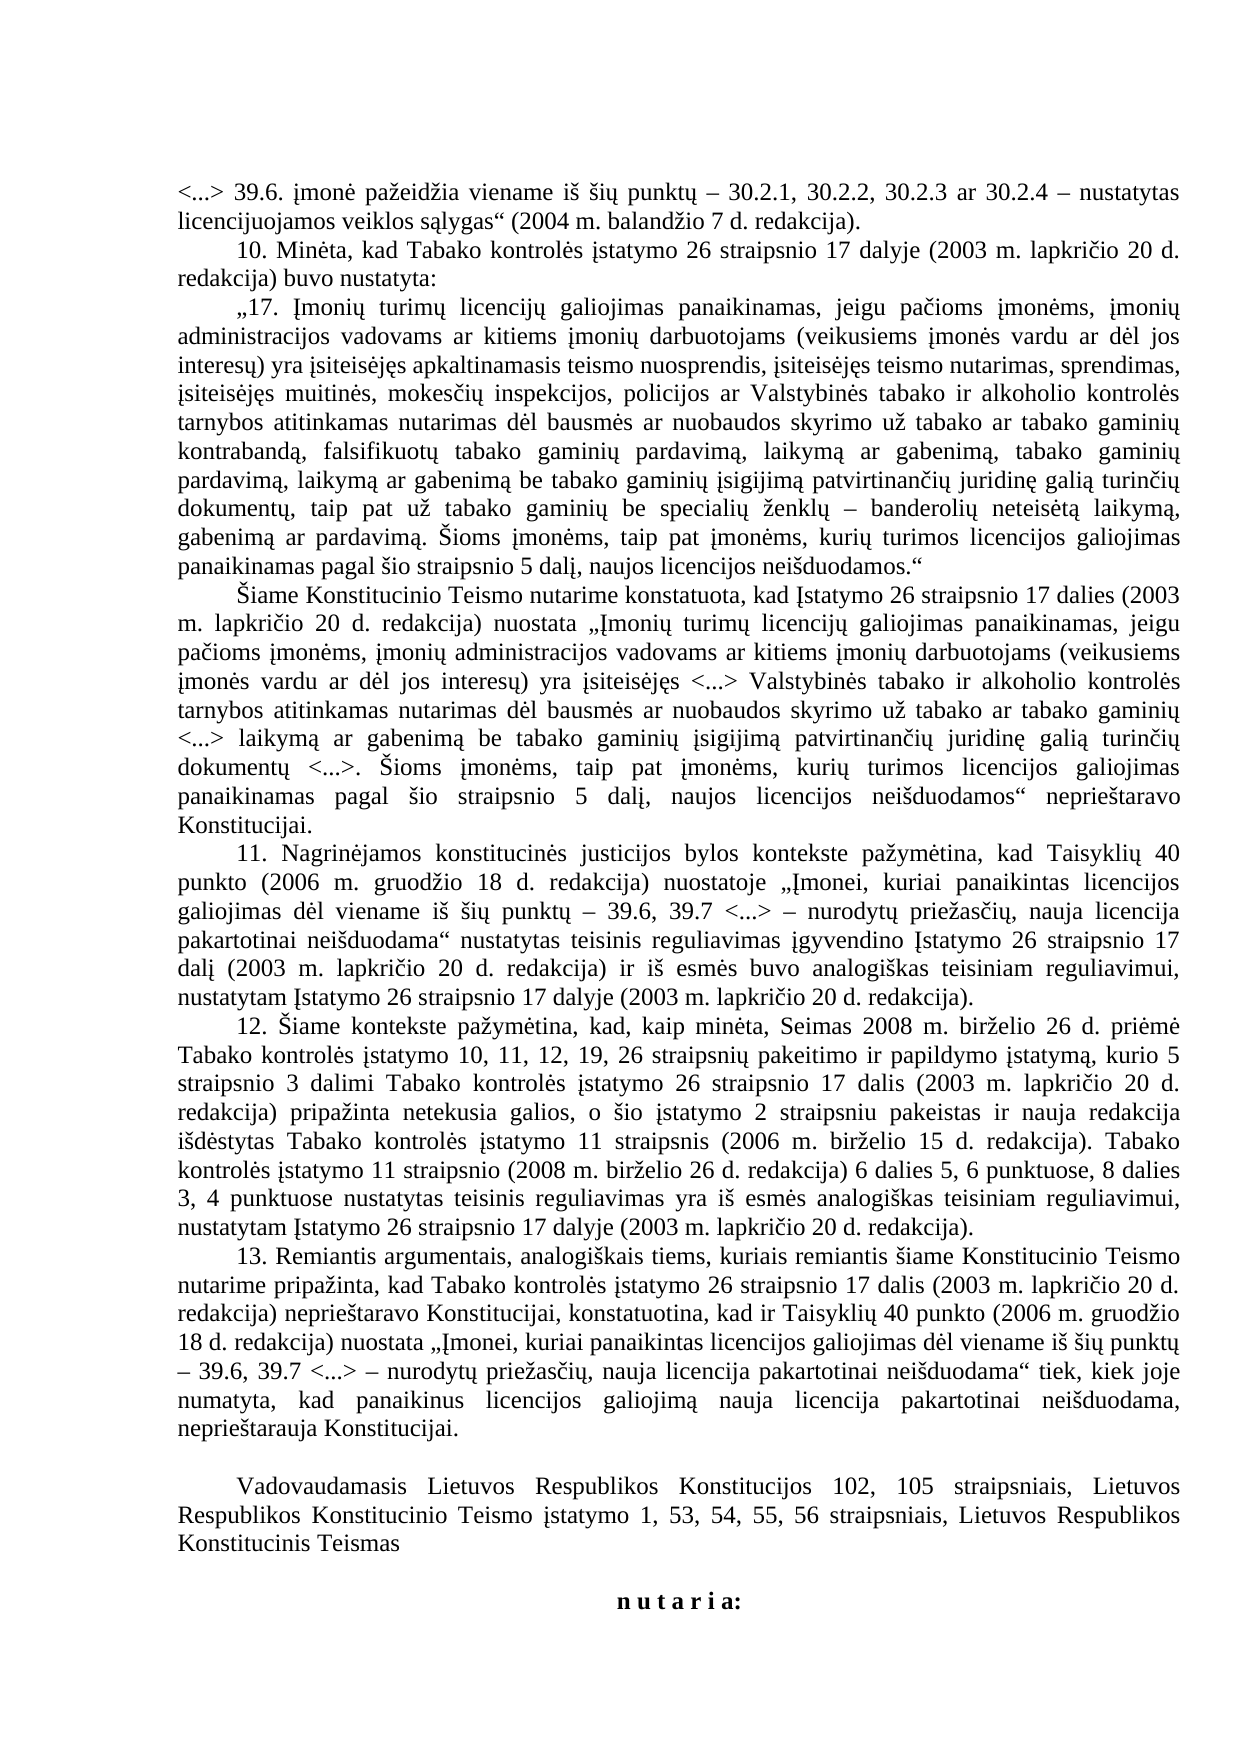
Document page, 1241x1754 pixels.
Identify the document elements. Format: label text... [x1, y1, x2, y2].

text Šiame Konstitucinio Teismo nutarime konstatuota, kad Įstatymo 26 straipsnio 17 dalies (2003 m. lapkričio 20 d. redakcija) nuostata „Įmonių turimų licencijų galiojimas panaikinamas, jeigu pačioms įmonėms, įmonių administracijos vadovams ar kitiems įmonių darbuotojams (veikusiems įmonės vardu ar dėl jos interesų) yra įsiteisėjęs <...> Valstybinės tabako ir alkoholio kontrolės tarnybos atitinkamas nutarimas dėl bausmės ar nuobaudos skyrimo už tabako ar tabako gaminių <...> laikymą ar gabenimą be tabako gaminių įsigijimą patvirtinančių juridinę galią turinčių dokumentų <...>. Šioms įmonėms, taip pat įmonėms, kurių turimos licencijos galiojimas panaikinamas pagal šio straipsnio 5 dalį, naujos licencijos neišduodamos“ neprieštaravo Konstitucijai. [177, 580, 1181, 838]
text <...> 39.6. įmonė pažeidžia viename iš šių punktų – 30.2.1, 30.2.2, 30.2.3 ar 30.2.4 – nustatytas licencijuojamos veiklos sąlygas“ (2004 m. balandžio 7 d. redakcija). [177, 177, 1181, 235]
text 10. Minėta, kad Tabako kontrolės įstatymo 26 straipsnio 17 dalyje (2003 m. lapkričio 20 d. redakcija) buvo nustatyta: [177, 235, 1181, 292]
text „17. Įmonių turimų licencijų galiojimas panaikinamas, jeigu pačioms įmonėms, įmonių administracijos vadovams ar kitiems įmonių darbuotojams (veikusiems įmonės vardu ar dėl jos interesų) yra įsiteisėjęs apkaltinamasis teismo nuosprendis, įsiteisėjęs teismo nutarimas, sprendimas, įsiteisėjęs muitinės, mokesčių inspekcijos, policijos ar Valstybinės tabako ir alkoholio kontrolės tarnybos atitinkamas nutarimas dėl bausmės ar nuobaudos skyrimo už tabako ar tabako gaminių kontrabandą, falsifikuotų tabako gaminių pardavimą, laikymą ar gabenimą, tabako gaminių pardavimą, laikymą ar gabenimą be tabako gaminių įsigijimą patvirtinančių juridinę galią turinčių dokumentų, taip pat už tabako gaminių be specialių ženklų – banderolių neteisėtą laikymą, gabenimą ar pardavimą. Šioms įmonėms, taip pat įmonėms, kurių turimos licencijos galiojimas panaikinamas pagal šio straipsnio 5 dalį, naujos licencijos neišduodamos.“ [177, 292, 1181, 580]
text Vadovaudamasis Lietuvos Respublikos Konstitucijos 102, 105 straipsniais, Lietuvos Respublikos Konstitucinio Teismo įstatymo 1, 53, 54, 55, 56 straipsniais, Lietuvos Respublikos Konstitucinis Teismas [177, 1471, 1181, 1557]
text 13. Remiantis argumentais, analogiškais tiems, kuriais remiantis šiame Konstitucinio Teismo nutarime pripažinta, kad Tabako kontrolės įstatymo 26 straipsnio 17 dalis (2003 m. lapkričio 20 d. redakcija) neprieštaravo Konstitucijai, konstatuotina, kad ir Taisyklių 40 punkto (2006 m. gruodžio 18 d. redakcija) nuostata „Įmonei, kuriai panaikintas licencijos galiojimas dėl viename iš šių punktų – 39.6, 39.7 <...> – nurodytų priežasčių, nauja licencija pakartotinai neišduodama“ tiek, kiek joje numatyta, kad panaikinus licencijos galiojimą nauja licencija pakartotinai neišduodama, neprieštarauja Konstitucijai. [177, 1241, 1181, 1442]
text 11. Nagrinėjamos konstitucinės justicijos bylos kontekste pažymėtina, kad Taisyklių 40 punkto (2006 m. gruodžio 18 d. redakcija) nuostatoje „Įmonei, kuriai panaikintas licencijos galiojimas dėl viename iš šių punktų – 39.6, 39.7 <...> – nurodytų priežasčių, nauja licencija pakartotinai neišduodama“ nustatytas teisinis reguliavimas įgyvendino Įstatymo 26 straipsnio 17 dalį (2003 m. lapkričio 20 d. redakcija) ir iš esmės buvo analogiškas teisiniam reguliavimui, nustatytam Įstatymo 26 straipsnio 17 dalyje (2003 m. lapkričio 20 d. redakcija). [177, 838, 1181, 1011]
text 12. Šiame kontekste pažymėtina, kad, kaip minėta, Seimas 2008 m. birželio 26 d. priėmė Tabako kontrolės įstatymo 10, 11, 12, 19, 26 straipsnių pakeitimo ir papildymo įstatymą, kurio 5 straipsnio 3 dalimi Tabako kontrolės įstatymo 26 straipsnio 17 dalis (2003 m. lapkričio 20 d. redakcija) pripažinta netekusia galios, o šio įstatymo 2 straipsniu pakeistas ir nauja redakcija išdėstytas Tabako kontrolės įstatymo 11 straipsnis (2006 m. birželio 15 d. redakcija). Tabako kontrolės įstatymo 11 straipsnio (2008 m. birželio 26 d. redakcija) 6 dalies 5, 6 punktuose, 8 dalies 3, 4 punktuose nustatytas teisinis reguliavimas yra iš esmės analogiškas teisiniam reguliavimui, nustatytam Įstatymo 26 straipsnio 17 dalyje (2003 m. lapkričio 20 d. redakcija). [177, 1011, 1181, 1241]
text nutaria: [177, 1586, 1181, 1615]
